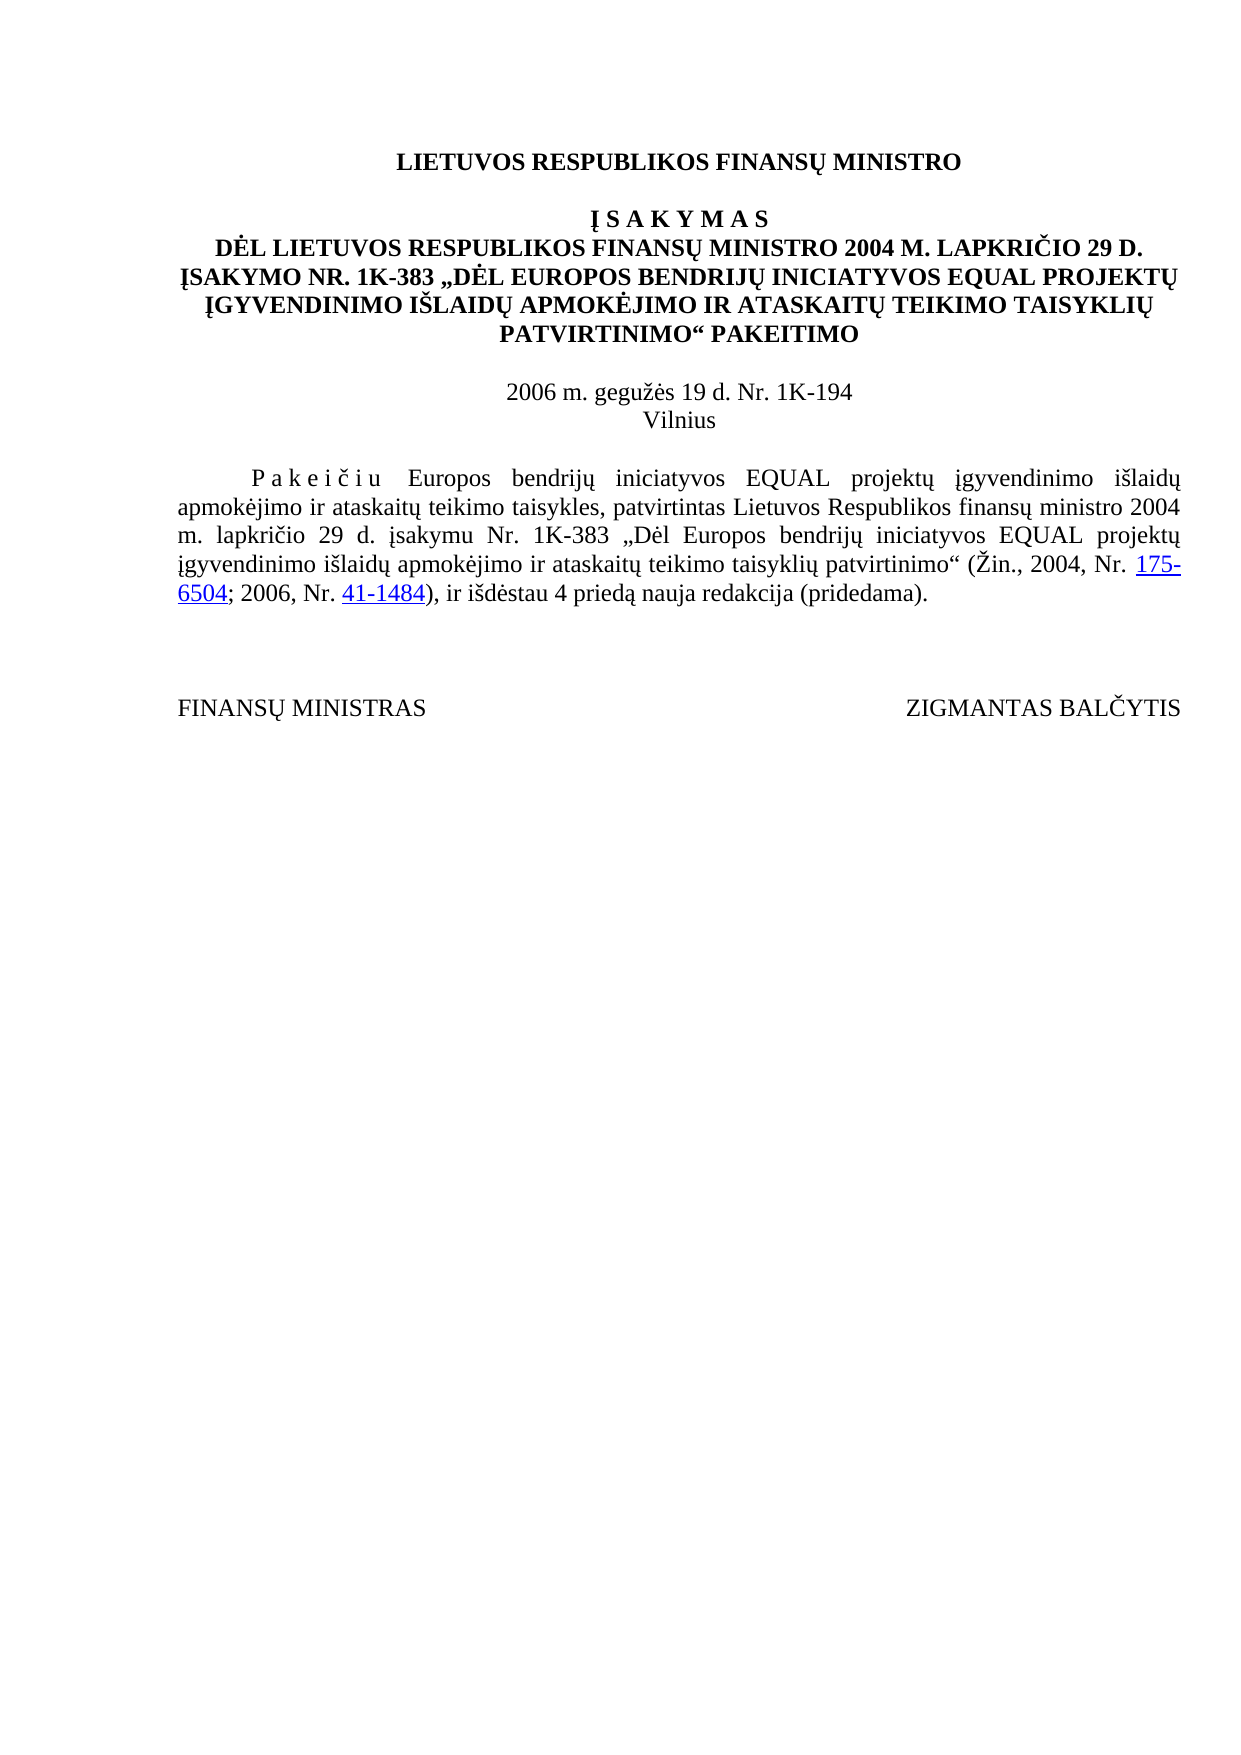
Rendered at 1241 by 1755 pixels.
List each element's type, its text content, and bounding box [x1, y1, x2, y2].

text 2006 m. gegužės 19 d. Nr. 1K-194 [177, 377, 1181, 406]
text DĖL LIETUVOS RESPUBLIKOS FINANSŲ MINISTRO 2004 M. LAPKRIČIO 29 D. ĮSAKYMO NR. 1K-383 „DĖL EUROPOS BENDRIJŲ INICIATYVOS EQUAL PROJEKTŲ ĮGYVENDINIMO IŠLAIDŲ APMOKĖJIMO IR ATASKAITŲ TEIKIMO TAISYKLIŲ PATVIRTINIMO“ PAKEITIMO [177, 233, 1181, 348]
text LIETUVOS RESPUBLIKOS FINANSŲ MINISTRO [177, 147, 1181, 176]
text Pakeičiu Europos bendrijų iniciatyvos EQUAL projektų įgyvendinimo išlaidų apmokėjimo ir ataskaitų teikimo taisykles, patvirtintas Lietuvos Respublikos finansų ministro 2004 m. lapkričio 29 d. įsakymu Nr. 1K-383 „Dėl Europos bendrijų iniciatyvos EQUAL projektų įgyvendinimo išlaidų apmokėjimo ir ataskaitų teikimo taisyklių patvirtinimo“ (Žin., 2004, Nr. 175-6504; 2006, Nr. 41-1484), ir išdėstau 4 priedą nauja redakcija (pridedama). [177, 463, 1181, 607]
text FINANSŲ MINISTRAS ZIGMANTAS BALČYTIS [177, 693, 1181, 722]
text Į S A K Y M A S [177, 204, 1181, 233]
text Vilnius [177, 406, 1181, 434]
